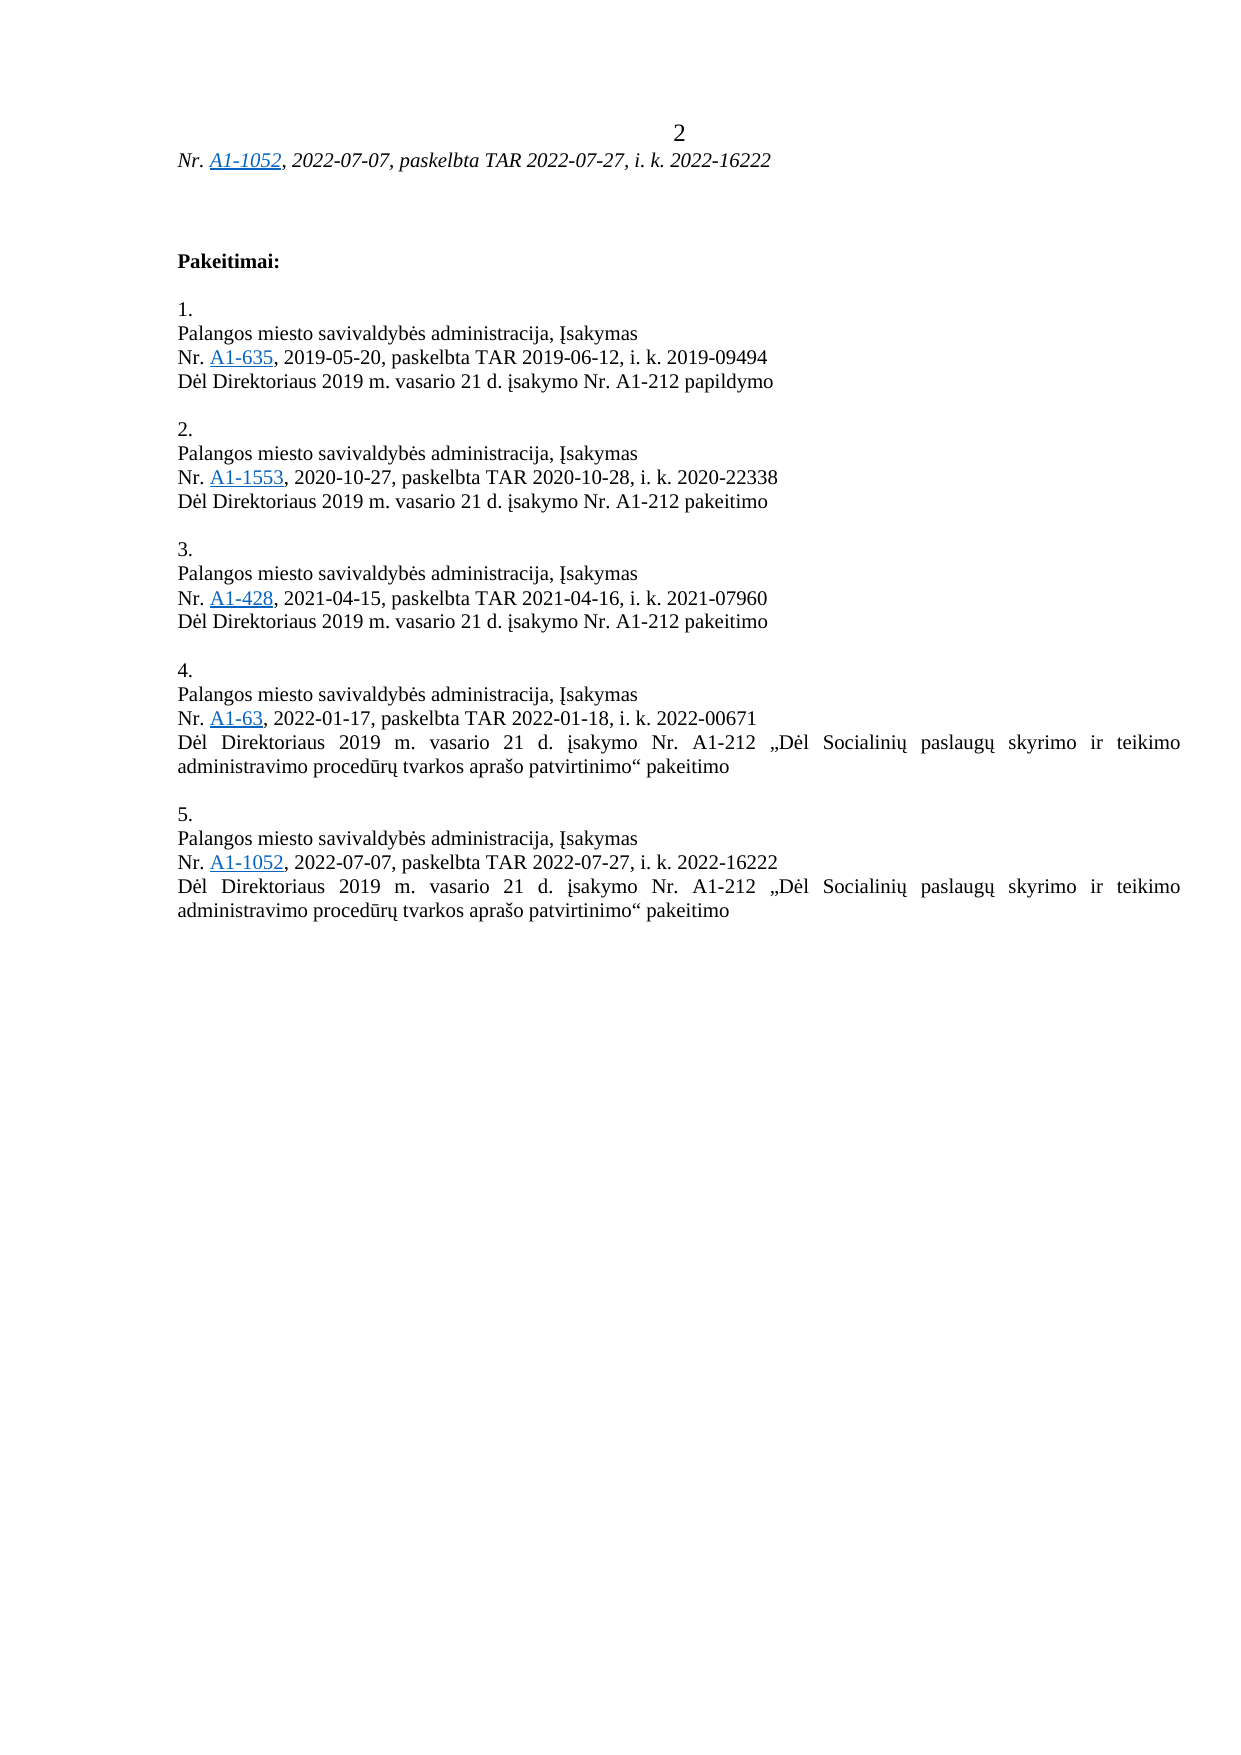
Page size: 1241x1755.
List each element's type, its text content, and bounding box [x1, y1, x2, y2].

text Nr. A1-635, 2019-05-20, paskelbta TAR 2019-06-12, i. k. 2019-09494 [177, 345, 1181, 369]
text 1. [177, 297, 1181, 321]
text Pakeitimai: [177, 248, 1181, 273]
text 2. [177, 417, 1181, 441]
text Dėl Direktoriaus 2019 m. vasario 21 d. įsakymo Nr. A1-212 pakeitimo [177, 489, 1181, 513]
text Palangos miesto savivaldybės administracija, Įsakymas [177, 441, 1181, 465]
text Dėl Direktoriaus 2019 m. vasario 21 d. įsakymo Nr. A1-212 papildymo [177, 369, 1181, 393]
text Nr. A1-1052, 2022-07-07, paskelbta TAR 2022-07-27, i. k. 2022-16222 [177, 148, 1181, 172]
text 5. [177, 802, 1181, 826]
text Palangos miesto savivaldybės administracija, Įsakymas [177, 826, 1181, 850]
text Dėl Direktoriaus 2019 m. vasario 21 d. įsakymo Nr. A1-212 pakeitimo [177, 609, 1181, 633]
text Palangos miesto savivaldybės administracija, Įsakymas [177, 682, 1181, 706]
text Palangos miesto savivaldybės administracija, Įsakymas [177, 321, 1181, 345]
text 3. [177, 537, 1181, 561]
text Nr. A1-63, 2022-01-17, paskelbta TAR 2022-01-18, i. k. 2022-00671 [177, 706, 1181, 730]
text Nr. A1-1553, 2020-10-27, paskelbta TAR 2020-10-28, i. k. 2020-22338 [177, 465, 1181, 489]
text Dėl Direktoriaus 2019 m. vasario 21 d. įsakymo Nr. A1-212 „Dėl Socialinių paslaugų skyrimo ir teikimo administravimo procedūrų tvarkos aprašo patvirtinimo“ pakeitimo [177, 730, 1181, 778]
text Palangos miesto savivaldybės administracija, Įsakymas [177, 561, 1181, 585]
text Nr. A1-428, 2021-04-15, paskelbta TAR 2021-04-16, i. k. 2021-07960 [177, 585, 1181, 609]
text Nr. A1-1052, 2022-07-07, paskelbta TAR 2022-07-27, i. k. 2022-16222 [177, 850, 1181, 874]
text Dėl Direktoriaus 2019 m. vasario 21 d. įsakymo Nr. A1-212 „Dėl Socialinių paslaugų skyrimo ir teikimo administravimo procedūrų tvarkos aprašo patvirtinimo“ pakeitimo [177, 874, 1181, 922]
text 4. [177, 658, 1181, 682]
